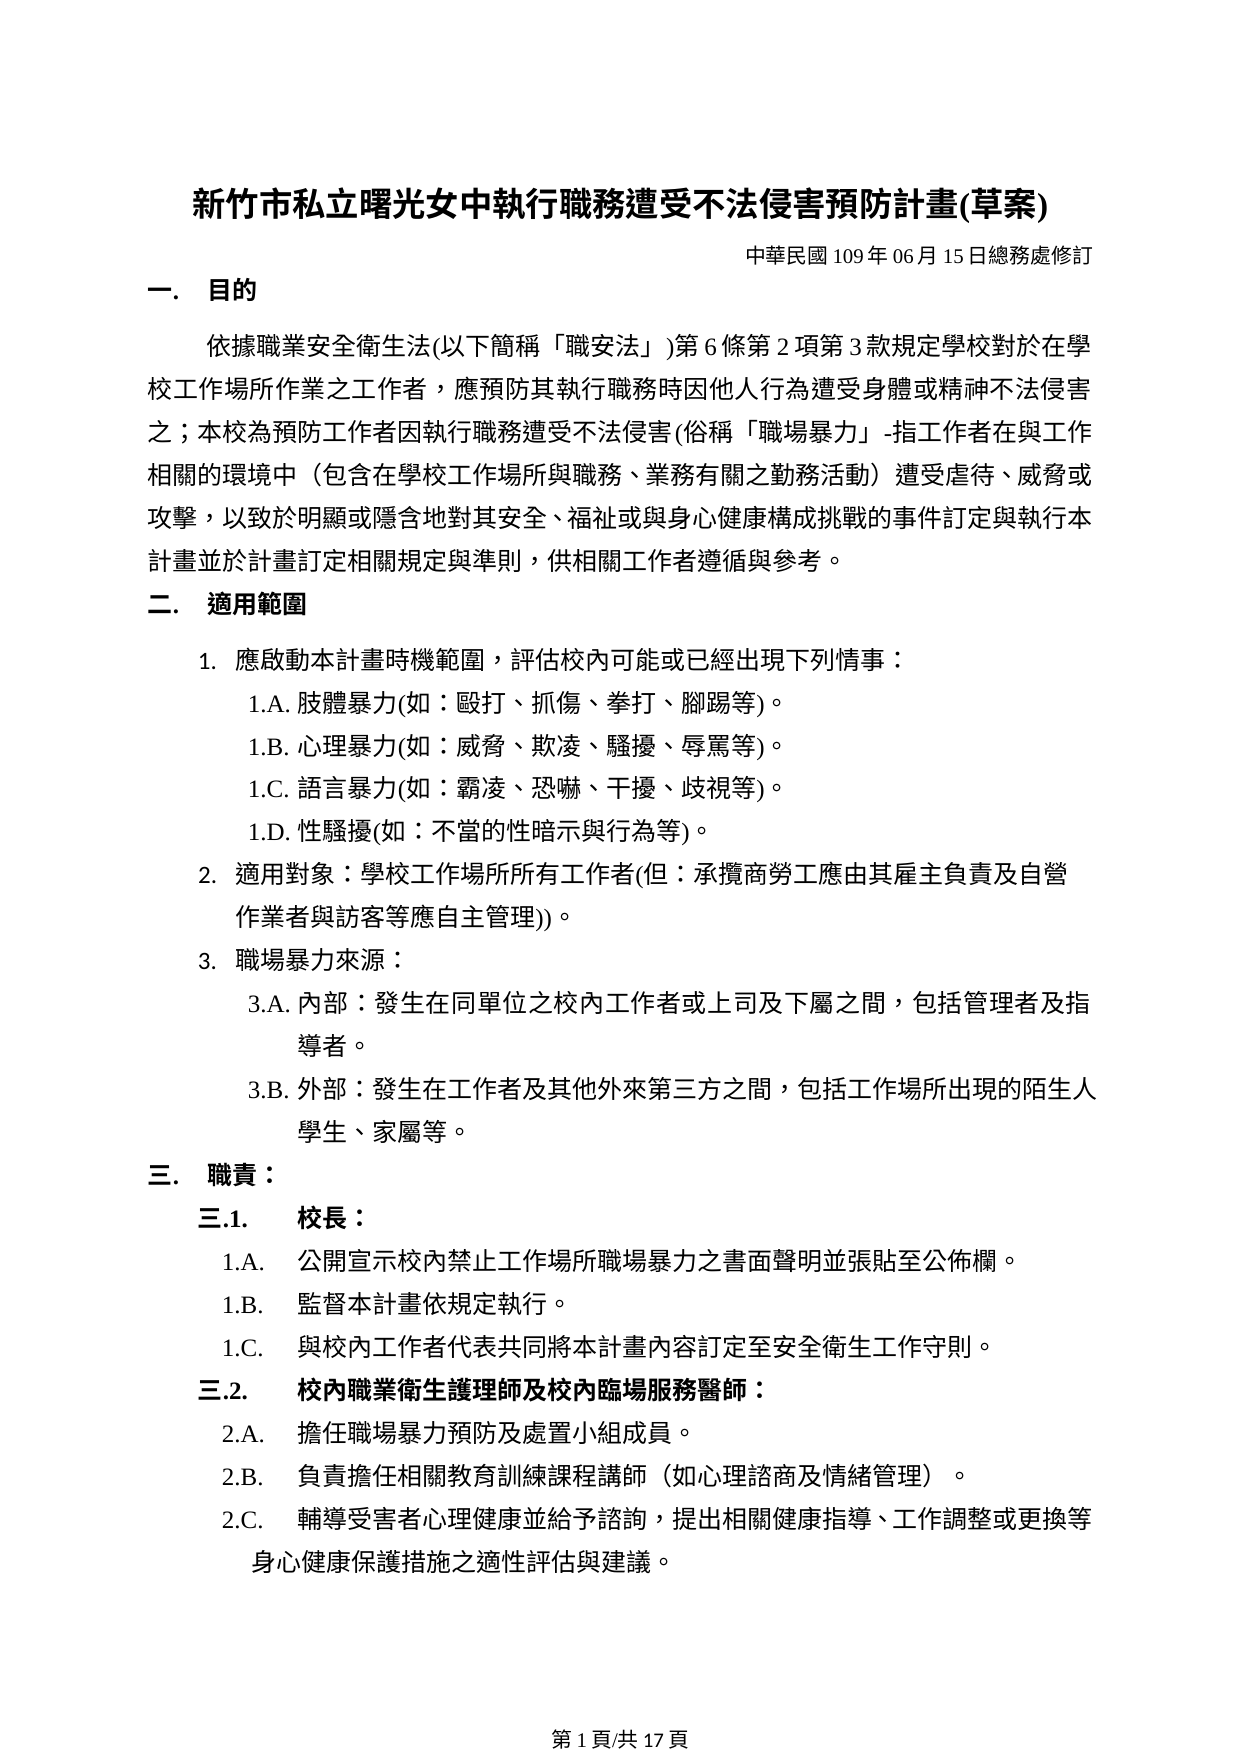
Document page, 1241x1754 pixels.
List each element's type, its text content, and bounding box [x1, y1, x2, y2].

list 職場暴力來源： [198, 940, 1092, 978]
list 職責： [148, 1155, 1092, 1193]
list 輔導受害者心理健康並給予諮詢，提出相關健康指導、工作調整或更換等身心健康保護措施之適性評估與建議。 [222, 1498, 1092, 1579]
list 適用對象：學校工作場所所有工作者(但：承攬商勞工應由其雇主負責及自營作業者與訪客等應自主管理))。 [198, 854, 1092, 935]
list 外部：發生在工作者及其他外來第三方之間，包括工作場所出現的陌生人、學生、家屬等。 [248, 1069, 1092, 1150]
text 依據職業安全衛生法(以下簡稱「職安法」)第6條第2項第3款規定學校對於在學校工作場所作業之工作者，應預防其執行職務時因他人行為遭受身體或精神不法侵害之；本校為預防工作者因執行職務遭受不法侵害(俗稱「職場暴力」-指工作者在與工作相關的環境中（包含在學校工作場所與職務、業務有關之勤務活動）遭受虐待、威脅或攻擊，以致於明顯或隱含地對其安全、福祉或與身心健康構成挑戰的事件訂定與執行本計畫並於計畫訂定相關規定與準則，供相關工作者遵循與參考。 [148, 325, 1092, 578]
list 語言暴力(如：霸凌、恐嚇、干擾、歧視等)。 [248, 768, 1092, 806]
text 新竹市私立曙光女中執行職務遭受不法侵害預防計畫(草案) [148, 164, 1092, 239]
list 性騷擾(如：不當的性暗示與行為等)。 [248, 811, 1092, 849]
list 校長： [198, 1198, 1092, 1236]
list 負責擔任相關教育訓練課程講師（如心理諮商及情緒管理）。 [222, 1456, 1092, 1493]
list 監督本計畫依規定執行。 [222, 1284, 1092, 1321]
list 與校內工作者代表共同將本計畫內容訂定至安全衛生工作守則。 [222, 1327, 1092, 1364]
list 目的 [148, 270, 1092, 307]
text 中華民國109年06月15日總務處修訂 [148, 239, 1092, 270]
list 校內職業衛生護理師及校內臨場服務醫師： [198, 1370, 1092, 1407]
list 心理暴力(如：威脅、欺凌、騷擾、辱罵等)。 [248, 725, 1092, 763]
list 擔任職場暴力預防及處置小組成員。 [222, 1413, 1092, 1450]
list 適用範圍 [148, 584, 1092, 621]
list 內部：發生在同單位之校內工作者或上司及下屬之間，包括管理者及指導者。 [248, 983, 1092, 1064]
list 肢體暴力(如：毆打、抓傷、拳打、腳踢等)。 [248, 682, 1092, 720]
list 應啟動本計畫時機範圍，評估校內可能或已經出現下列情事： [198, 639, 1092, 677]
list 公開宣示校內禁止工作場所職場暴力之書面聲明並張貼至公佈欄。 [222, 1241, 1092, 1278]
